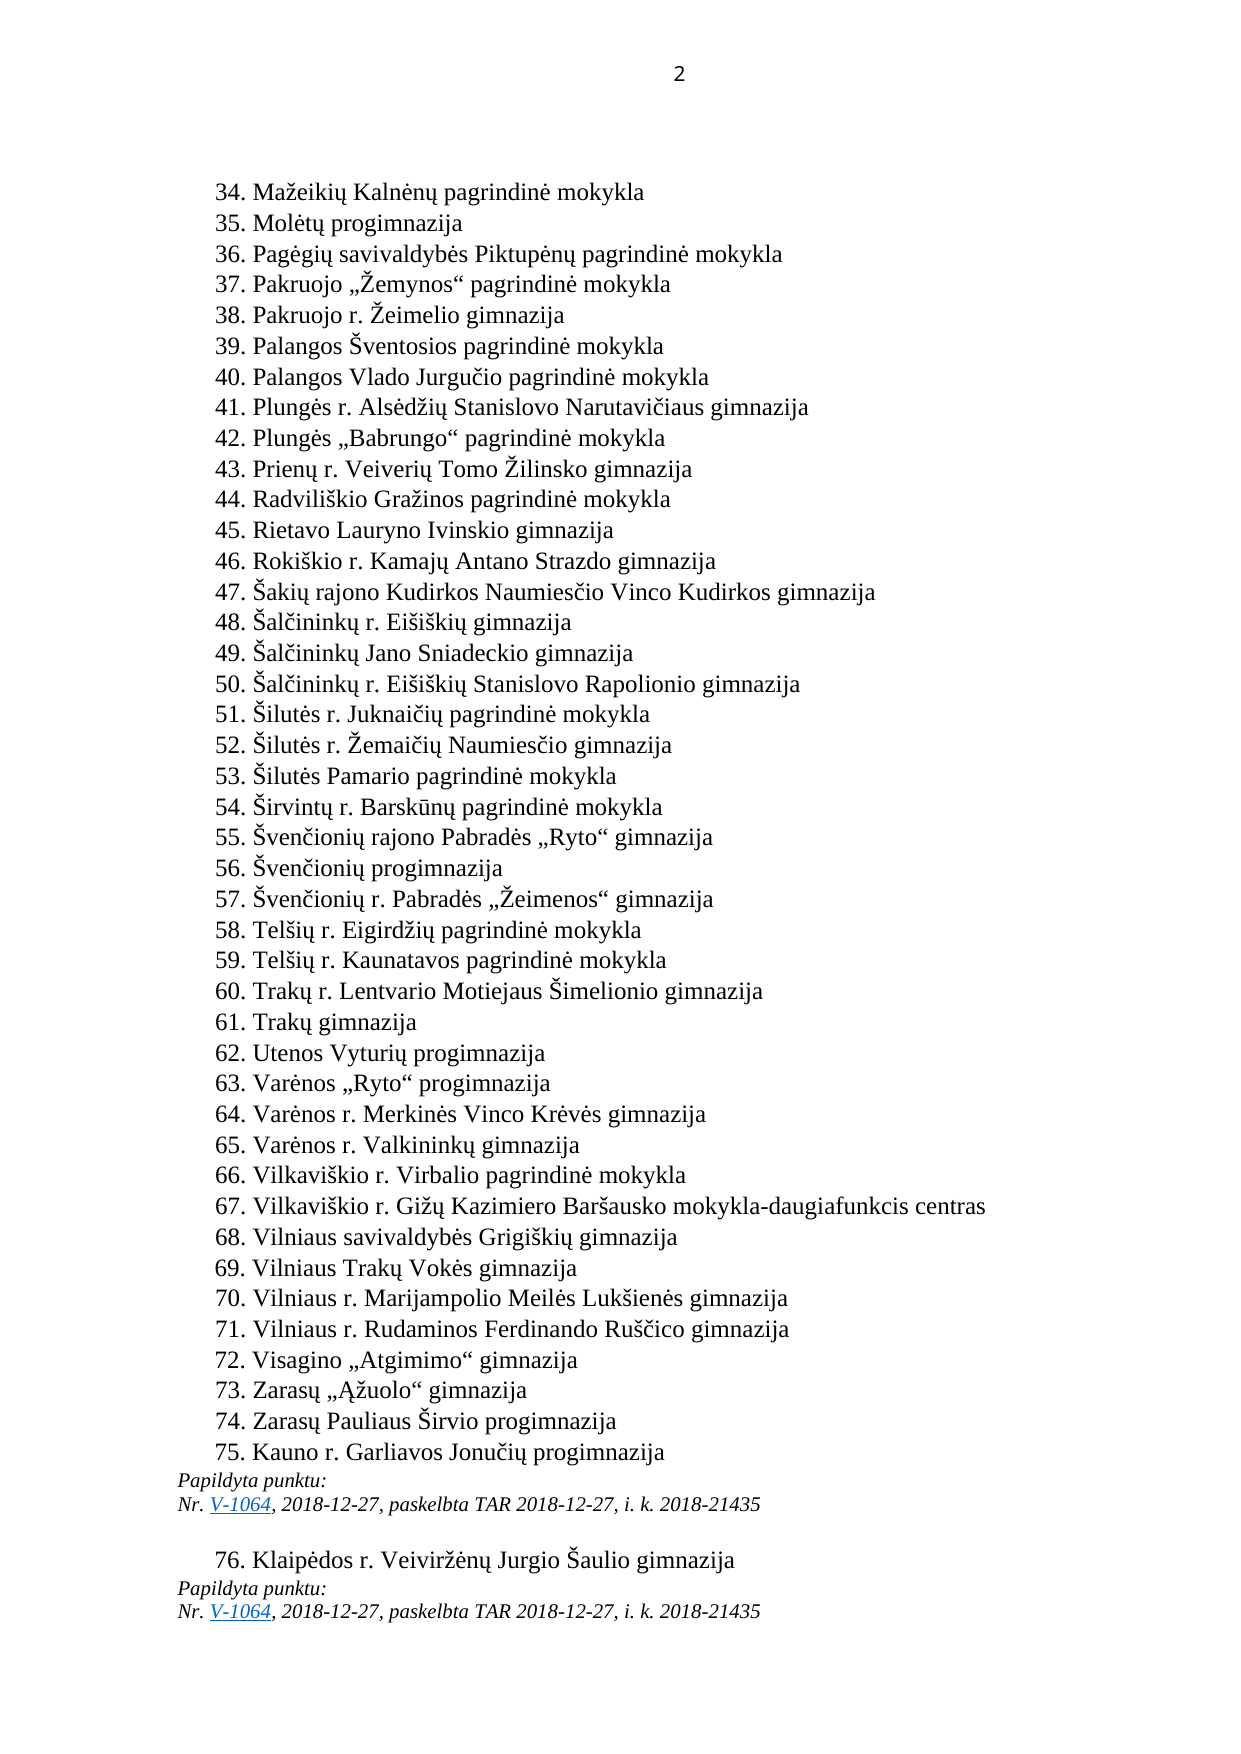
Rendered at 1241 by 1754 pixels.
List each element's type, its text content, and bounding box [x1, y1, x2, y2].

text Papildyta punktu: [177, 1468, 1181, 1492]
text 60. Trakų r. Lentvario Motiejaus Šimelionio gimnazija [215, 976, 1181, 1005]
text 44. Radviliškio Gražinos pagrindinė mokykla [215, 484, 1181, 513]
text 75. Kauno r. Garliavos Jonučių progimnazija [214, 1437, 1181, 1466]
text 58. Telšių r. Eigirdžių pagrindinė mokykla [215, 915, 1181, 943]
text 66. Vilkaviškio r. Virbalio pagrindinė mokykla [215, 1161, 1181, 1189]
text 41. Plungės r. Alsėdžių Stanislovo Narutavičiaus gimnazija [215, 392, 1181, 421]
text 51. Šilutės r. Juknaičių pagrindinė mokykla [215, 699, 1181, 728]
text 55. Švenčionių rajono Pabradės „Ryto“ gimnazija [215, 822, 1181, 851]
text 53. Šilutės Pamario pagrindinė mokykla [215, 761, 1181, 790]
text 71. Vilniaus r. Rudaminos Ferdinando Ruščico gimnazija [215, 1314, 1181, 1343]
text 43. Prienų r. Veiverių Tomo Žilinsko gimnazija [215, 454, 1181, 482]
text 54. Širvintų r. Barskūnų pagrindinė mokykla [215, 792, 1181, 821]
text 52. Šilutės r. Žemaičių Naumiesčio gimnazija [215, 730, 1181, 759]
text 35. Molėtų progimnazija [215, 208, 1181, 237]
text 61. Trakų gimnazija [215, 1007, 1181, 1036]
text 56. Švenčionių progimnazija [215, 853, 1181, 882]
text 62. Utenos Vyturių progimnazija [215, 1038, 1181, 1066]
text 63. Varėnos „Ryto“ progimnazija [215, 1068, 1181, 1097]
text Nr. V-1064, 2018-12-27, paskelbta TAR 2018-12-27, i. k. 2018-21435 [177, 1492, 1181, 1516]
text 45. Rietavo Lauryno Ivinskio gimnazija [215, 515, 1181, 544]
text 47. Šakių rajono Kudirkos Naumiesčio Vinco Kudirkos gimnazija [215, 577, 1181, 605]
text 70. Vilniaus r. Marijampolio Meilės Lukšienės gimnazija [215, 1283, 1181, 1312]
text 34. Mažeikių Kalnėnų pagrindinė mokykla [215, 177, 1181, 206]
text 50. Šalčininkų r. Eišiškių Stanislovo Rapolionio gimnazija [215, 669, 1181, 698]
text 37. Pakruojo „Žemynos“ pagrindinė mokykla [215, 269, 1181, 298]
text 67. Vilkaviškio r. Gižų Kazimiero Baršausko mokykla-daugiafunkcis centras [215, 1191, 1181, 1220]
text 39. Palangos Šventosios pagrindinė mokykla [215, 331, 1181, 359]
text 49. Šalčininkų Jano Sniadeckio gimnazija [215, 638, 1181, 667]
text 42. Plungės „Babrungo“ pagrindinė mokykla [215, 423, 1181, 452]
text 64. Varėnos r. Merkinės Vinco Krėvės gimnazija [215, 1099, 1181, 1128]
text 74. Zarasų Pauliaus Širvio progimnazija [215, 1406, 1181, 1435]
text 73. Zarasų „Ąžuolo“ gimnazija [215, 1376, 1181, 1404]
text 36. Pagėgių savivaldybės Piktupėnų pagrindinė mokykla [215, 239, 1181, 267]
text 72. Visagino „Atgimimo“ gimnazija [214, 1345, 1181, 1374]
text 69. Vilniaus Trakų Vokės gimnazija [214, 1253, 1181, 1281]
text 59. Telšių r. Kaunatavos pagrindinė mokykla [215, 945, 1181, 974]
text 68. Vilniaus savivaldybės Grigiškių gimnazija [215, 1222, 1181, 1251]
text 65. Varėnos r. Valkininkų gimnazija [215, 1130, 1181, 1158]
text 40. Palangos Vlado Jurgučio pagrindinė mokykla [215, 362, 1181, 390]
text 46. Rokiškio r. Kamajų Antano Strazdo gimnazija [215, 546, 1181, 575]
text 76. Klaipėdos r. Veiviržėnų Jurgio Šaulio gimnazija [214, 1545, 1181, 1573]
text 57. Švenčionių r. Pabradės „Žeimenos“ gimnazija [215, 884, 1181, 913]
text Papildyta punktu: [177, 1575, 1181, 1599]
text 38. Pakruojo r. Žeimelio gimnazija [215, 300, 1181, 329]
text 48. Šalčininkų r. Eišiškių gimnazija [215, 607, 1181, 636]
text Nr. V-1064, 2018-12-27, paskelbta TAR 2018-12-27, i. k. 2018-21435 [177, 1599, 1181, 1623]
